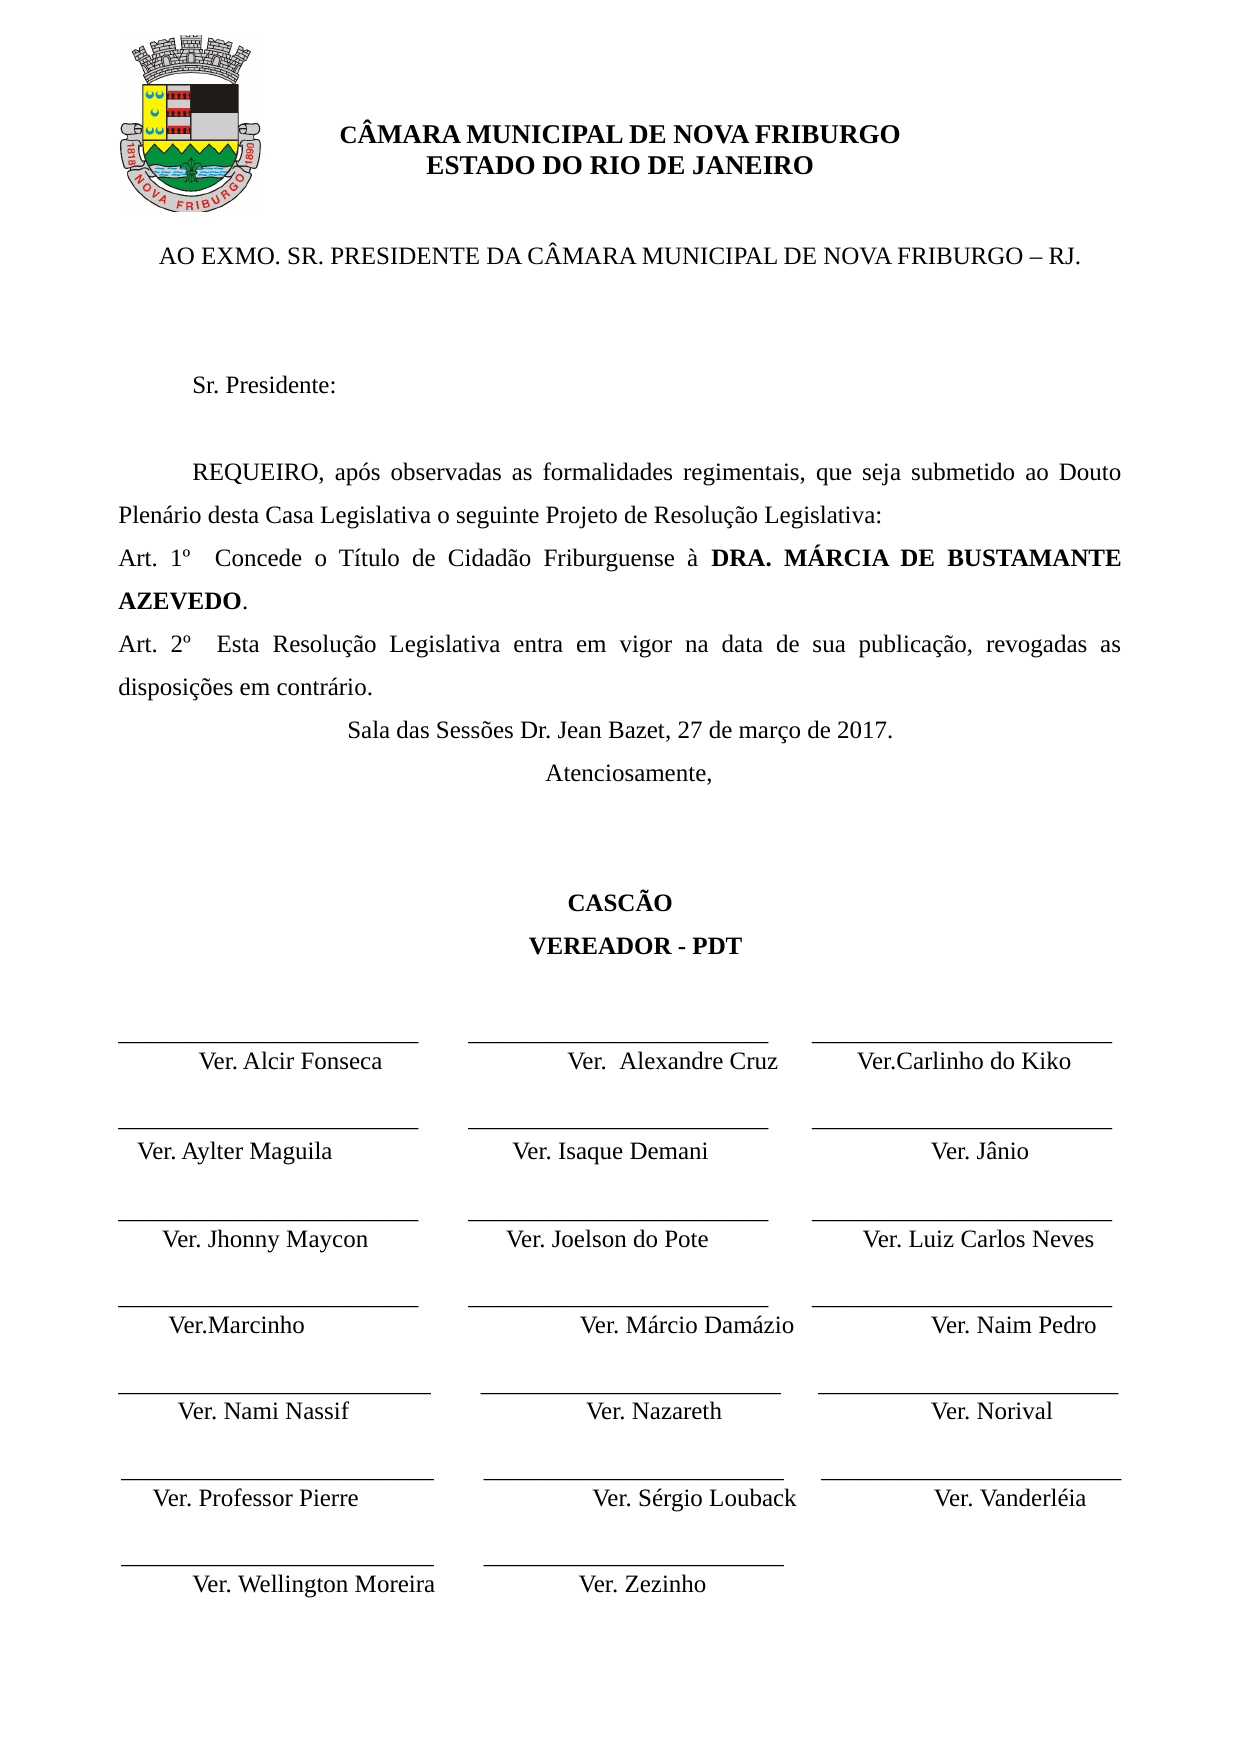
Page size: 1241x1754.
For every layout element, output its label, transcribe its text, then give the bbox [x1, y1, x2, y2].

text VEREADOR - PDT [118, 931, 1122, 960]
text Ver.Marcinho Ver. Márcio Damázio Ver. Naim Pedro [118, 1310, 1122, 1339]
text Ver. Wellington Moreira Ver. Zezinho [121, 1569, 1122, 1598]
text Atenciosamente, [118, 758, 1122, 787]
text Ver. Professor Pierre Ver. Sérgio Louback Ver. Vanderléia [121, 1483, 1122, 1511]
text Ver. Aylter Maguila Ver. Isaque Demani Ver. Jânio [118, 1132, 1122, 1166]
text AO EXMO. SR. PRESIDENTE DA CÂMARA MUNICIPAL DE NOVA FRIBURGO – RJ. [118, 241, 1122, 270]
text _________________________ ________________________ ________________________ [118, 1368, 1122, 1396]
text ________________________ ________________________ ________________________ [118, 1195, 1122, 1224]
text ________________________ ________________________ ________________________ [118, 1103, 1122, 1132]
text Sr. Presidente: [118, 370, 1122, 399]
text _________________________ ________________________ ________________________ [121, 1454, 1122, 1483]
text ________________________ ________________________ ________________________ [118, 1281, 1122, 1310]
text _________________________ ________________________ [121, 1540, 1122, 1569]
text Ver. Alcir Fonseca Ver. Alexandre Cruz Ver.Carlinho do Kiko [118, 1046, 1122, 1075]
text REQUEIRO, após observadas as formalidades regimentais, que seja submetido ao Douto Plenário desta Casa Legislativa o seguinte Projeto de Resolução Legislativa: [118, 457, 1122, 528]
text Ver. Nami Nassif Ver. Nazareth Ver. Norival [121, 1396, 1122, 1425]
text Ver. Jhonny Maycon Ver. Joelson do Pote Ver. Luiz Carlos Neves [118, 1224, 1122, 1253]
text Art. 2º Esta Resolução Legislativa entra em vigor na data de sua publicação, revogadas as disposições em contrário. [118, 629, 1122, 701]
text Sala das Sessões Dr. Jean Bazet, 27 de março de 2017. [118, 715, 1122, 744]
text Art. 1º Concede o Título de Cidadão Friburguense à DRA. MÁRCIA DE BUSTAMANTE AZEVEDO. [118, 543, 1122, 615]
text CASCÃO [118, 888, 1122, 917]
text ________________________ ________________________ ________________________ [118, 1017, 1122, 1046]
